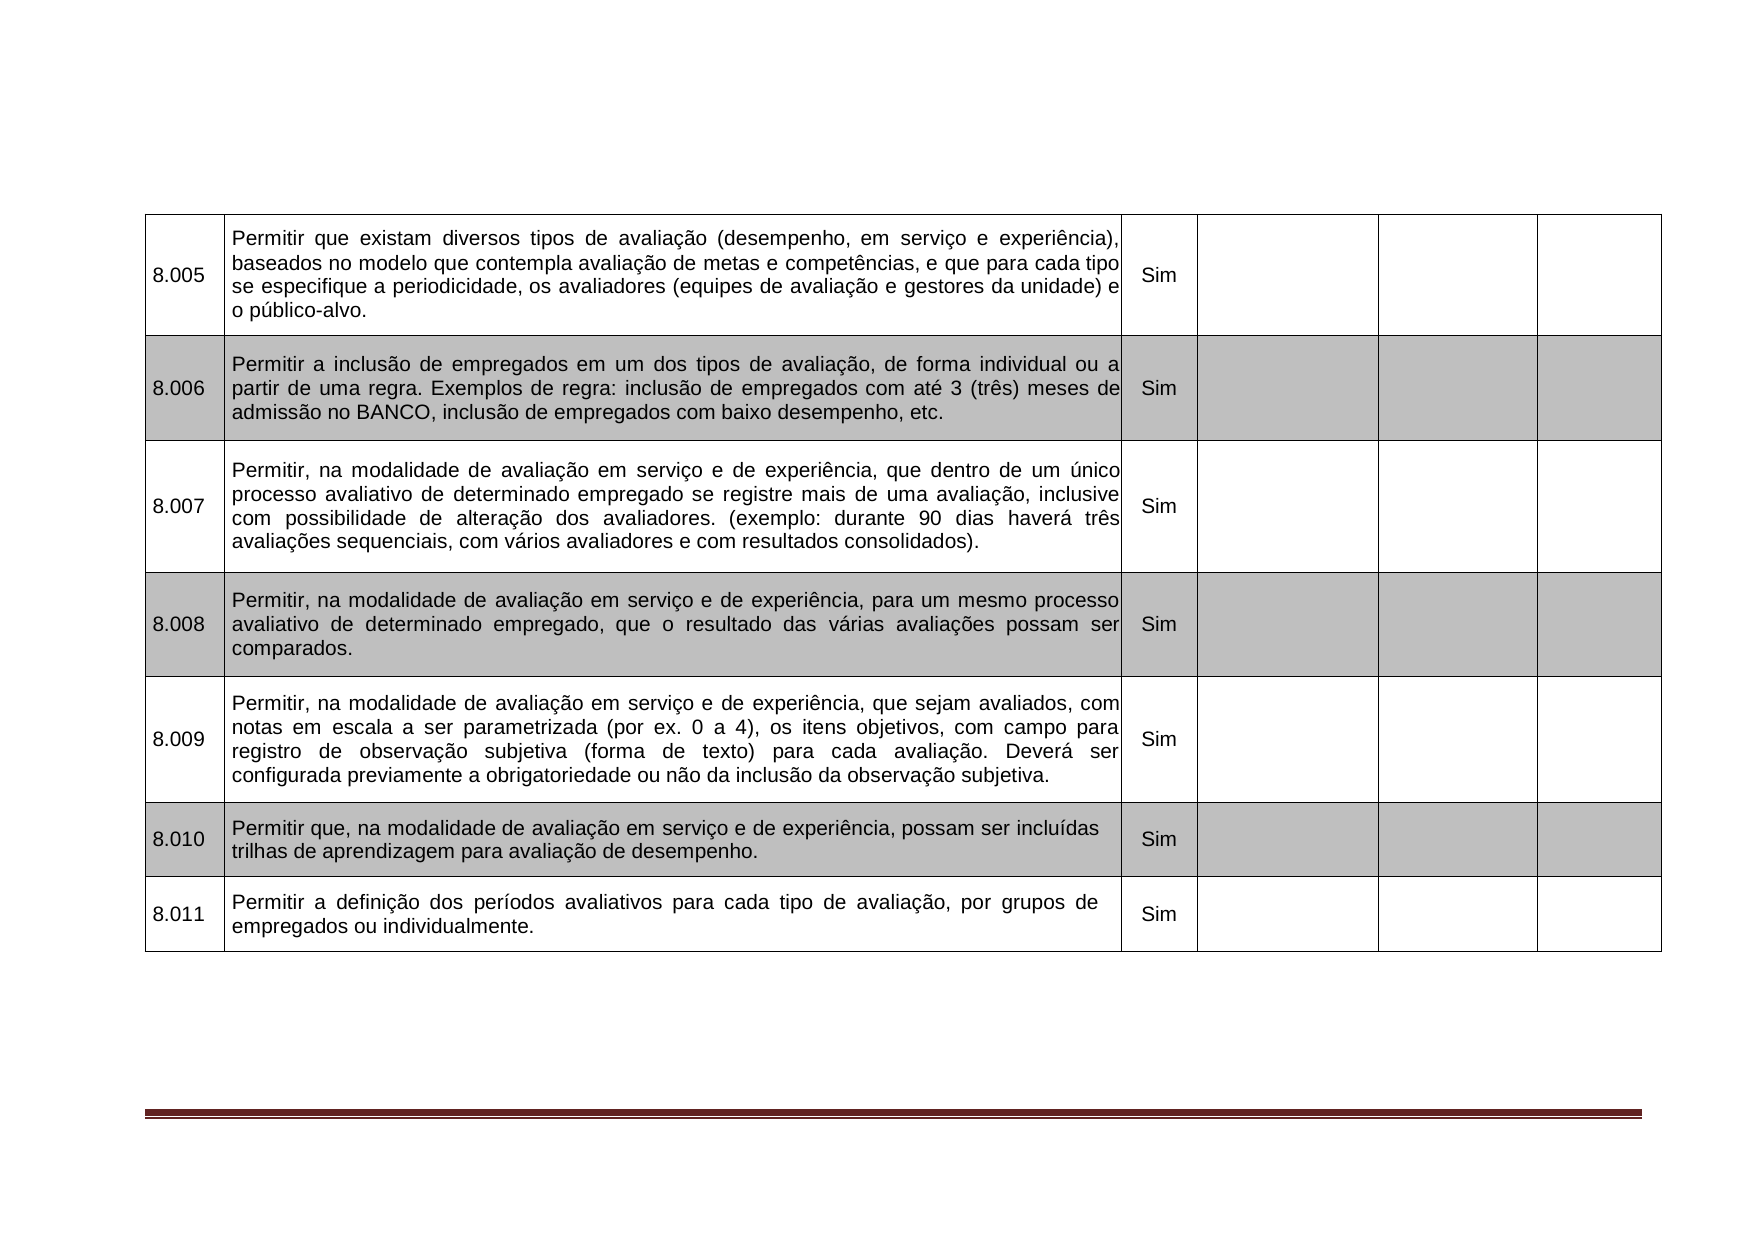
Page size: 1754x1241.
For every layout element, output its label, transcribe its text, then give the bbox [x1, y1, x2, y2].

table_cell [1538, 677, 1661, 802]
table_header [1198, 215, 1378, 335]
table_header Permitir que existam diversos tipos de avaliação (desempenho, em serviço e experiência), baseados no modelo que contempla avaliação de metas e competências, e que para cada tipo se especifique a periodicidade, os avaliadores (equipes de avaliação e gestores da unidade) e o público-alvo. [225, 215, 1121, 335]
table_header [1538, 215, 1661, 335]
table_cell Sim [1122, 677, 1197, 802]
table_cell Permitir a inclusão de empregados em um dos tipos de avaliação, de forma individual ou a partir de uma regra. Exemplos de regra: inclusão de empregados com até 3 (três) meses de admissão no BANCO, inclusão de empregados com baixo desempenho, etc. [225, 336, 1121, 440]
table_cell [1379, 803, 1537, 876]
table_header [1379, 215, 1537, 335]
table_cell [1538, 803, 1661, 876]
table_cell Sim [1122, 336, 1197, 440]
table_cell [1379, 336, 1537, 440]
table_cell 8.010 [146, 803, 224, 876]
table_cell [1538, 336, 1661, 440]
table_cell [1379, 677, 1537, 802]
table_cell [1198, 803, 1378, 876]
table_cell 8.007 [146, 441, 224, 572]
table_header Sim [1122, 215, 1197, 335]
table_cell Sim [1122, 803, 1197, 876]
table_cell 8.011 [146, 877, 224, 951]
table_cell [1198, 573, 1378, 676]
table_cell Sim [1122, 573, 1197, 676]
table_cell Permitir a definição dos períodos avaliativos para cada tipo de avaliação, por grupos de empregados ou individualmente. [225, 877, 1121, 951]
table_cell Sim [1122, 877, 1197, 951]
table_cell [1379, 441, 1537, 572]
table_cell Permitir, na modalidade de avaliação em serviço e de experiência, que sejam avaliados, com notas em escala a ser parametrizada (por ex. 0 a 4), os itens objetivos, com campo para registro de observação subjetiva (forma de texto) para cada avaliação. Deverá ser configurada previamente a obrigatoriedade ou não da inclusão da observação subjetiva. [225, 677, 1121, 802]
table_cell [1198, 677, 1378, 802]
table_cell Permitir, na modalidade de avaliação em serviço e de experiência, que dentro de um único processo avaliativo de determinado empregado se registre mais de uma avaliação, inclusive com possibilidade de alteração dos avaliadores. (exemplo: durante 90 dias haverá três avaliações sequenciais, com vários avaliadores e com resultados consolidados). [225, 441, 1121, 572]
table_cell [1198, 441, 1378, 572]
table_header 8.005 [146, 215, 224, 335]
table_cell [1538, 573, 1661, 676]
table_cell [1379, 877, 1537, 951]
table_cell 8.008 [146, 573, 224, 676]
table_cell [1538, 441, 1661, 572]
table_cell [1538, 877, 1661, 951]
table_cell 8.006 [146, 336, 224, 440]
table_cell [1198, 336, 1378, 440]
table_cell 8.009 [146, 677, 224, 802]
table_cell [1379, 573, 1537, 676]
table_cell [1198, 877, 1378, 951]
table_cell Permitir que, na modalidade de avaliação em serviço e de experiência, possam ser incluídas trilhas de aprendizagem para avaliação de desempenho. [225, 803, 1121, 876]
table_cell Permitir, na modalidade de avaliação em serviço e de experiência, para um mesmo processo avaliativo de determinado empregado, que o resultado das várias avaliações possam ser comparados. [225, 573, 1121, 676]
table_cell Sim [1122, 441, 1197, 572]
